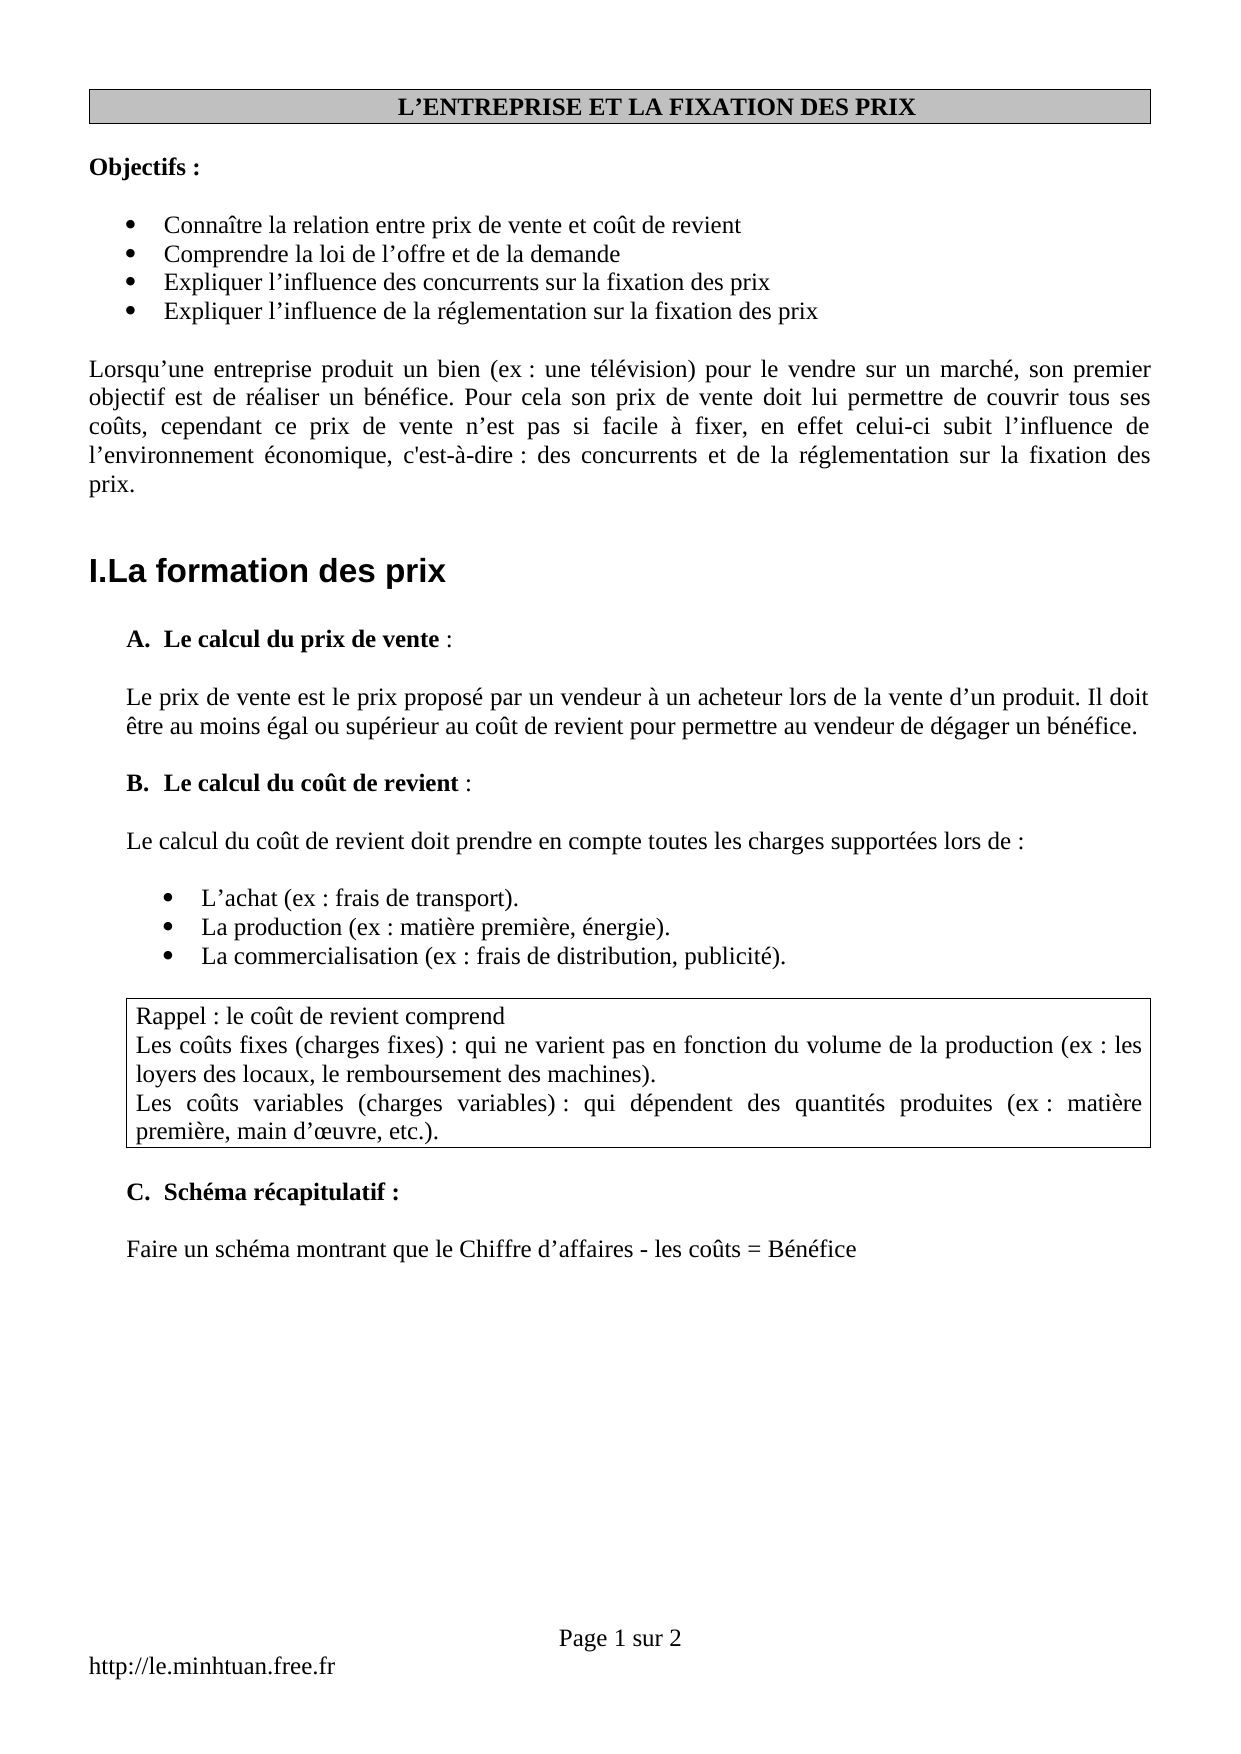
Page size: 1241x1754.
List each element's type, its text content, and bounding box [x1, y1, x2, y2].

text Objectifs : [89, 152, 1151, 181]
text Faire un schéma montrant que le Chiffre d’affaires - les coûts = Bénéfice [126, 1234, 1151, 1263]
list La production (ex : matière première, énergie). [164, 912, 1151, 941]
text Le prix de vente est le prix proposé par un vendeur à un acheteur lors de la vente d’un produit. Il doit être au moins égal ou supérieur au coût de revient pour permettre au vendeur de dégager un bénéfice. [126, 682, 1151, 739]
subtitle La formation des prix [89, 551, 1151, 589]
list L’achat (ex : frais de transport). [164, 883, 1151, 912]
list La commercialisation (ex : frais de distribution, publicité). [164, 941, 1151, 969]
list Expliquer l’influence des concurrents sur la fixation des prix [126, 267, 1151, 296]
text Rappel : le coût de revient comprend [127, 999, 1150, 1027]
list Le calcul du coût de revient : [126, 768, 1151, 797]
text Les coûts variables (charges variables) : qui dépendent des quantités produites (ex : matière première, main d’œuvre, etc.). [127, 1084, 1150, 1147]
text Lorsqu’une entreprise produit un bien (ex : une télévision) pour le vendre sur un marché, son premier objectif est de réaliser un bénéfice. Pour cela son prix de vente doit lui permettre de couvrir tous ses coûts, cependant ce prix de vente n’est pas si facile à fixer, en effet celui-ci subit l’influence de l’environnement économique, c'est-à-dire : des concurrents et de la réglementation sur la fixation des prix. [89, 354, 1151, 497]
list Schéma récapitulatif : [126, 1177, 1151, 1206]
text Le calcul du coût de revient doit prendre en compte toutes les charges supportées lors de : [126, 797, 1151, 854]
text L’ENTREPRISE ET LA FIXATION DES PRIX [90, 90, 1150, 123]
list Connaître la relation entre prix de vente et coût de revient [126, 210, 1151, 239]
list Comprendre la loi de l’offre et de la demande [126, 239, 1151, 267]
list Expliquer l’influence de la réglementation sur la fixation des prix [126, 296, 1151, 325]
list Le calcul du prix de vente : [126, 624, 1151, 653]
text Les coûts fixes (charges fixes) : qui ne varient pas en fonction du volume de la production (ex : les loyers des locaux, le remboursement des machines). [127, 1027, 1150, 1084]
